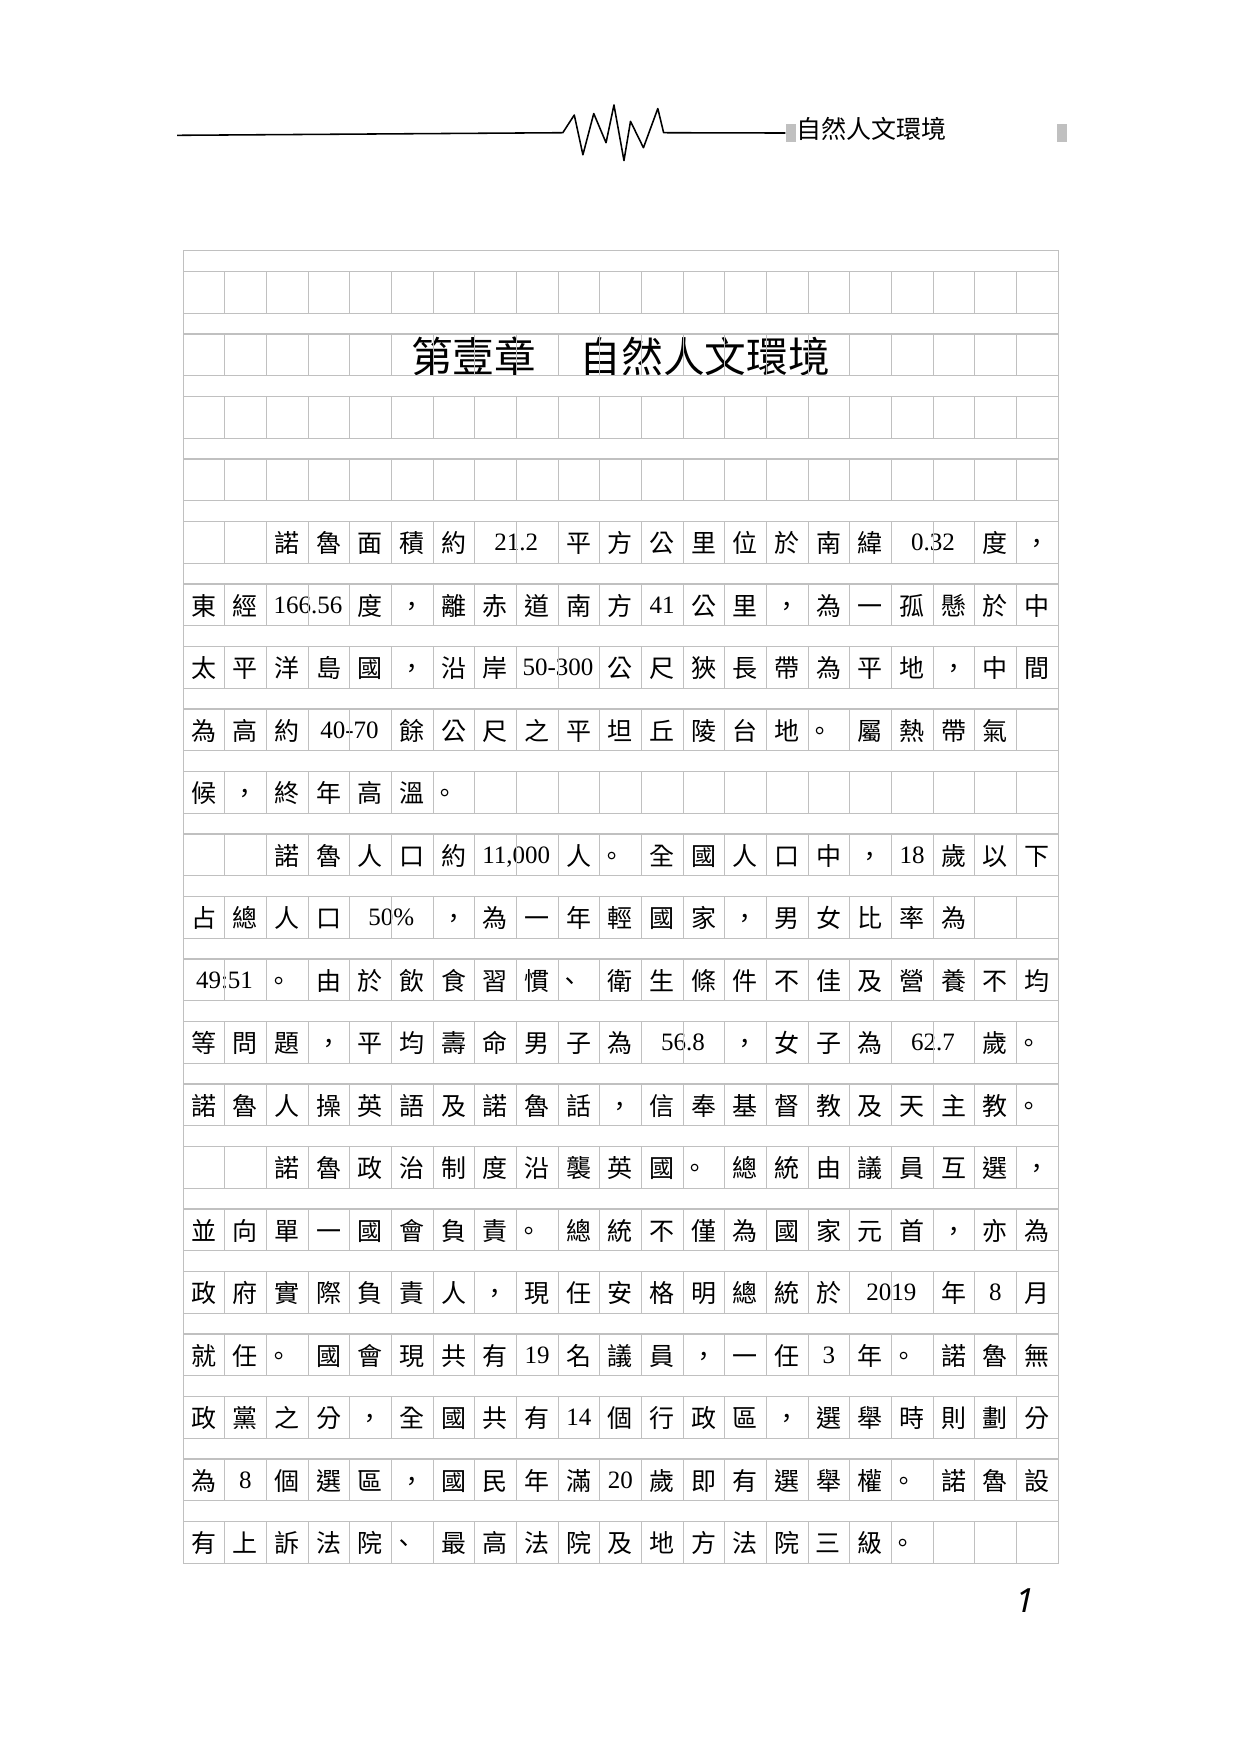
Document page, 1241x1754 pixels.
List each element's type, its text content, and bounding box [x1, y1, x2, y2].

text 第壹章 自然人文環境 [767, 335, 808, 375]
text 諾魯政治制度沿襲英國。總統由議員互選，並向單一國會負責。總統不僅為國家元首，亦為政府實際負責人，現任安格明總統於2019年8月就任。國會現共有19名議員，一任3年。諾魯無政黨之分，全國共有14個行政區，選舉時則劃分為8個選區，國民年滿20歲即有選舉權。諾魯設有上訴法院、最高法院及地方法院三級。 [184, 1126, 1058, 1146]
text 第壹章 自然人文環境 [850, 335, 891, 375]
text 第壹章 自然人文環境 [1017, 335, 1058, 375]
text 諾魯政治制度沿襲英國。總統由議員互選，並向單一國會負責。總統不僅為國家元首，亦為政府實際負責人，現任安格明總統於2019年8月就任。國會現共有19名議員，一任3年。諾魯無政黨之分，全國共有14個行政區，選舉時則劃分為8個選區，國民年滿20歲即有選舉權。諾魯設有上訴法院、最高法院及地方法院三級。 [184, 1376, 1058, 1396]
text 諾魯人口約11,000人。全國人口中，18歲以下占總人口50%，為一年輕國家，男女比率為49:51。由於飲食習慣、衛生條件不佳及營養不均等問題，平均壽命男子為56.8，女子為62.7歲。諾魯人操英語及諾魯話，信奉基督教及天主教。 [184, 939, 1058, 958]
text 第壹章 自然人文環境 [684, 354, 700, 375]
text 第壹章 自然人文環境 [975, 335, 1016, 375]
text 諾魯面積約21.2平方公里位於南緯0.32度，東經166.56度，離赤道南方41公里，為一孤懸於中太平洋島國，沿岸50-300公尺狹長帶為平地，中間為高約40-70餘公尺之平坦丘陵台地。屬熱帶氣候，終年高溫。 [184, 564, 1058, 583]
text 第壹章 自然人文環境 [600, 335, 641, 375]
text 第壹章 自然人文環境 [642, 335, 683, 375]
text 第壹章 自然人文環境 [434, 335, 474, 375]
text 諾魯人口約11,000人。全國人口中，18歲以下占總人口50%，為一年輕國家，男女比率為49:51。由於飲食習慣、衛生條件不佳及營養不均等問題，平均壽命男子為56.8，女子為62.7歲。諾魯人操英語及諾魯話，信奉基督教及天主教。 [184, 814, 1058, 833]
text 諾魯面積約21.2平方公里位於南緯0.32度，東經166.56度，離赤道南方41公里，為一孤懸於中太平洋島國，沿岸50-300公尺狹長帶為平地，中間為高約40-70餘公尺之平坦丘陵台地。屬熱帶氣候，終年高溫。 [184, 626, 1058, 646]
text 第壹章 自然人文環境 [684, 335, 724, 375]
text 第壹章 自然人文環境 [725, 335, 766, 375]
text 第壹章 自然人文環境 [517, 335, 558, 375]
text 第壹章 自然人文環境 [392, 335, 433, 375]
text 諾魯政治制度沿襲英國。總統由議員互選，並向單一國會負責。總統不僅為國家元首，亦為政府實際負責人，現任安格明總統於2019年8月就任。國會現共有19名議員，一任3年。諾魯無政黨之分，全國共有14個行政區，選舉時則劃分為8個選區，國民年滿20歲即有選舉權。諾魯設有上訴法院、最高法院及地方法院三級。 [184, 1189, 1058, 1208]
text 諾魯面積約21.2平方公里位於南緯0.32度，東經166.56度，離赤道南方41公里，為一孤懸於中太平洋島國，沿岸50-300公尺狹長帶為平地，中間為高約40-70餘公尺之平坦丘陵台地。屬熱帶氣候，終年高溫。 [184, 751, 1058, 771]
text 第壹章 自然人文環境 [267, 335, 308, 375]
text 第壹章 自然人文環境 [892, 335, 933, 375]
text 第壹章 自然人文環境 [475, 335, 516, 375]
text 諾魯人口約11,000人。全國人口中，18歲以下占總人口50%，為一年輕國家，男女比率為49:51。由於飲食習慣、衛生條件不佳及營養不均等問題，平均壽命男子為56.8，女子為62.7歲。諾魯人操英語及諾魯話，信奉基督教及天主教。 [184, 1064, 1058, 1083]
text 第壹章 自然人文環境 [559, 335, 599, 375]
text 第壹章 自然人文環境 [934, 335, 974, 375]
text 第壹章 自然人文環境 [809, 335, 849, 375]
text 諾魯政治制度沿襲英國。總統由議員互選，並向單一國會負責。總統不僅為國家元首，亦為政府實際負責人，現任安格明總統於2019年8月就任。國會現共有19名議員，一任3年。諾魯無政黨之分，全國共有14個行政區，選舉時則劃分為8個選區，國民年滿20歲即有選舉權。諾魯設有上訴法院、最高法院及地方法院三級。 [184, 1314, 1058, 1333]
text 第壹章 自然人文環境 [350, 335, 391, 375]
text 諾魯政治制度沿襲英國。總統由議員互選，並向單一國會負責。總統不僅為國家元首，亦為政府實際負責人，現任安格明總統於2019年8月就任。國會現共有19名議員，一任3年。諾魯無政黨之分，全國共有14個行政區，選舉時則劃分為8個選區，國民年滿20歲即有選舉權。諾魯設有上訴法院、最高法院及地方法院三級。 [184, 1501, 1058, 1521]
text 諾魯面積約21.2平方公里位於南緯0.32度，東經166.56度，離赤道南方41公里，為一孤懸於中太平洋島國，沿岸50-300公尺狹長帶為平地，中間為高約40-70餘公尺之平坦丘陵台地。屬熱帶氣候，終年高溫。 [184, 501, 1058, 521]
text 第壹章 自然人文環境 [309, 335, 349, 375]
text 第壹章 自然人文環境 [184, 335, 224, 375]
text 諾魯面積約21.2平方公里位於南緯0.32度，東經166.56度，離赤道南方41公里，為一孤懸於中太平洋島國，沿岸50-300公尺狹長帶為平地，中間為高約40-70餘公尺之平坦丘陵台地。屬熱帶氣候，終年高溫。 [184, 689, 1058, 708]
text 諾魯人口約11,000人。全國人口中，18歲以下占總人口50%，為一年輕國家，男女比率為49:51。由於飲食習慣、衛生條件不佳及營養不均等問題，平均壽命男子為56.8，女子為62.7歲。諾魯人操英語及諾魯話，信奉基督教及天主教。 [184, 876, 1058, 896]
text 諾魯政治制度沿襲英國。總統由議員互選，並向單一國會負責。總統不僅為國家元首，亦為政府實際負責人，現任安格明總統於2019年8月就任。國會現共有19名議員，一任3年。諾魯無政黨之分，全國共有14個行政區，選舉時則劃分為8個選區，國民年滿20歲即有選舉權。諾魯設有上訴法院、最高法院及地方法院三級。 [184, 1251, 1058, 1271]
text 第壹章 自然人文環境 [669, 357, 683, 375]
text 第壹章 自然人文環境 [184, 314, 1058, 333]
text 諾魯人口約11,000人。全國人口中，18歲以下占總人口50%，為一年輕國家，男女比率為49:51。由於飲食習慣、衛生條件不佳及營養不均等問題，平均壽命男子為56.8，女子為62.7歲。諾魯人操英語及諾魯話，信奉基督教及天主教。 [184, 1001, 1058, 1021]
text 第壹章 自然人文環境 [225, 335, 266, 375]
text 諾魯政治制度沿襲英國。總統由議員互選，並向單一國會負責。總統不僅為國家元首，亦為政府實際負責人，現任安格明總統於2019年8月就任。國會現共有19名議員，一任3年。諾魯無政黨之分，全國共有14個行政區，選舉時則劃分為8個選區，國民年滿20歲即有選舉權。諾魯設有上訴法院、最高法院及地方法院三級。 [184, 1439, 1058, 1458]
